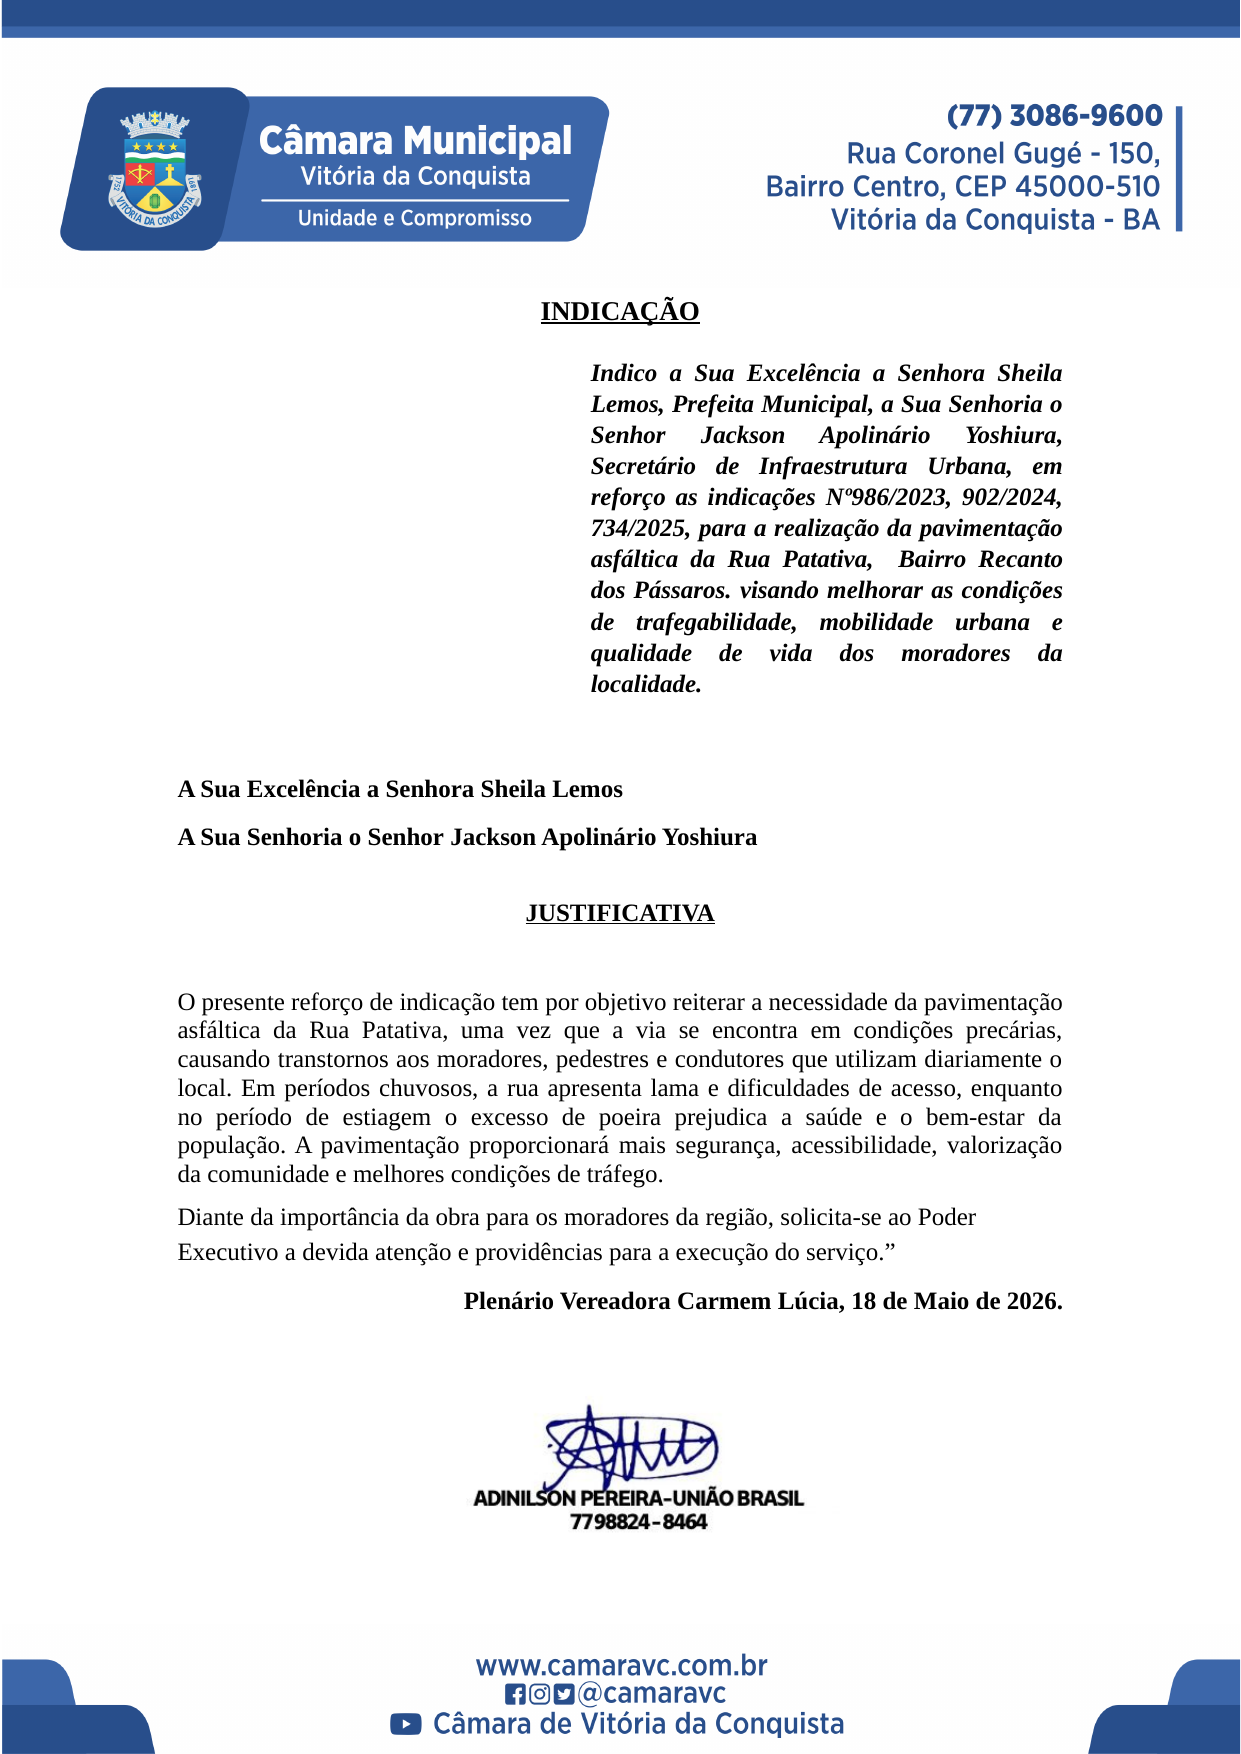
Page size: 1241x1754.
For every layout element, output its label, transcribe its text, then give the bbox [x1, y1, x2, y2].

text A Sua Senhoria o Senhor Jackson Apolinário Yoshiura [177, 822, 1063, 851]
text Plenário Vereadora Carmem Lúcia, 18 de Maio de 2026. [177, 1286, 1063, 1315]
text A Sua Excelência a Senhora Sheila Lemos [177, 774, 1063, 803]
picture [2, 1624, 1241, 1754]
picture [1, 0, 1240, 288]
text O presente reforço de indicação tem por objetivo reiterar a necessidade da pavimentação asfáltica da Rua Patativa, uma vez que a via se encontra em condições precárias, causando transtornos aos moradores, pedestres e condutores que utilizam diariamente o local. Em períodos chuvosos, a rua apresenta lama e dificuldades de acesso, enquanto no período de estiagem o excesso de poeira prejudica a saúde e o bem-estar da população. A pavimentação proporcionará mais segurança, acessibilidade, valorização da comunidade e melhores condições de tráfego. [177, 987, 1063, 1188]
text INDICAÇÃO [177, 295, 1063, 326]
text JUSTIFICATIVA [177, 898, 1063, 927]
picture [415, 1362, 840, 1575]
text Indico a Sua Excelência a Senhora Sheila Lemos, Prefeita Municipal, a Sua Senhoria o Senhor Jackson Apolinário Yoshiura, Secretário de Infraestrutura Urbana, em reforço as indicações Nº986/2023, 902/2024, 734/2025, para a realização da pavimentação asfáltica da Rua Patativa, Bairro Recanto dos Pássaros. visando melhorar as condições de trafegabilidade, mobilidade urbana e qualidade de vida dos moradores da localidade. [591, 358, 1063, 697]
text Diante da importância da obra para os moradores da região, solicita-se ao Poder Executivo a devida atenção e providências para a execução do serviço.” [177, 1202, 1063, 1266]
